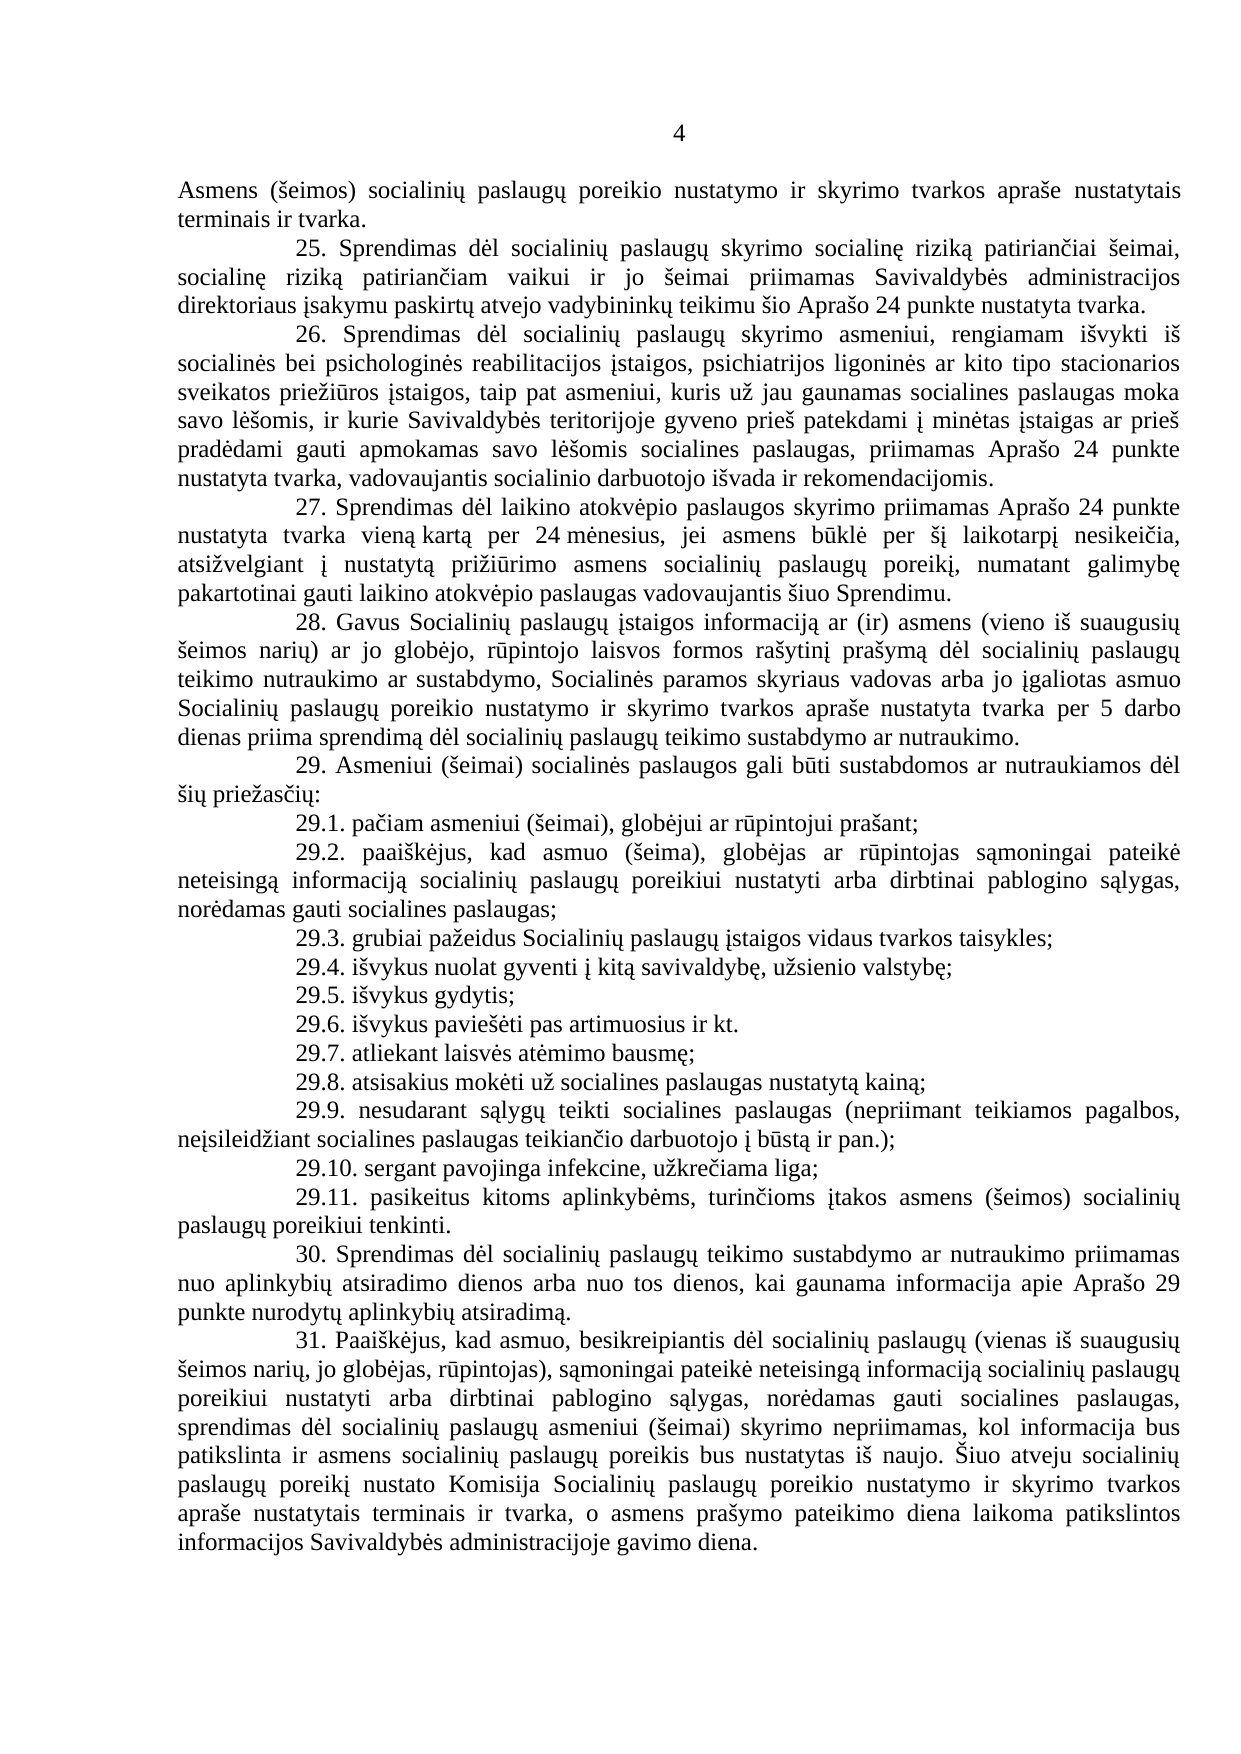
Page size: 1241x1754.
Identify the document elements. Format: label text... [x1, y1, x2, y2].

text 30. Sprendimas dėl socialinių paslaugų teikimo sustabdymo ar nutraukimo priimamas nuo aplinkybių atsiradimo dienos arba nuo tos dienos, kai gaunama informacija apie Aprašo 29 punkte nurodytų aplinkybių atsiradimą. [177, 1239, 1181, 1326]
text 29.6. išvykus paviešėti pas artimuosius ir kt. [177, 1009, 1181, 1038]
text 29.7. atliekant laisvės atėmimo bausmę; [177, 1038, 1181, 1067]
text 29.8. atsisakius mokėti už socialines paslaugas nustatytą kainą; [177, 1067, 1181, 1096]
text 27. Sprendimas dėl laikino atokvėpio paslaugos skyrimo priimamas Aprašo 24 punkte nustatyta tvarka vieną kartą per 24 mėnesius, jei asmens būklė per šį laikotarpį nesikeičia, atsižvelgiant į nustatytą prižiūrimo asmens socialinių paslaugų poreikį, numatant galimybę pakartotinai gauti laikino atokvėpio paslaugas vadovaujantis šiuo Sprendimu. [177, 492, 1181, 607]
text 29.4. išvykus nuolat gyventi į kitą savivaldybę, užsienio valstybę; [177, 952, 1181, 981]
text 29.2. paaiškėjus, kad asmuo (šeima), globėjas ar rūpintojas sąmoningai pateikė neteisingą informaciją socialinių paslaugų poreikiui nustatyti arba dirbtinai pablogino sąlygas, norėdamas gauti socialines paslaugas; [177, 837, 1181, 923]
text 29.11. pasikeitus kitoms aplinkybėms, turinčioms įtakos asmens (šeimos) socialinių paslaugų poreikiui tenkinti. [177, 1182, 1181, 1239]
text 29.5. išvykus gydytis; [177, 981, 1181, 1009]
text 29. Asmeniui (šeimai) socialinės paslaugos gali būti sustabdomos ar nutraukiamos dėl šių priežasčių: [177, 751, 1181, 808]
text 29.3. grubiai pažeidus Socialinių paslaugų įstaigos vidaus tvarkos taisykles; [177, 923, 1181, 952]
text 26. Sprendimas dėl socialinių paslaugų skyrimo asmeniui, rengiamam išvykti iš socialinės bei psichologinės reabilitacijos įstaigos, psichiatrijos ligoninės ar kito tipo stacionarios sveikatos priežiūros įstaigos, taip pat asmeniui, kuris už jau gaunamas socialines paslaugas moka savo lėšomis, ir kurie Savivaldybės teritorijoje gyveno prieš patekdami į minėtas įstaigas ar prieš pradėdami gauti apmokamas savo lėšomis socialines paslaugas, priimamas Aprašo 24 punkte nustatyta tvarka, vadovaujantis socialinio darbuotojo išvada ir rekomendacijomis. [177, 319, 1181, 492]
text 29.10. sergant pavojinga infekcine, užkrečiama liga; [177, 1153, 1181, 1182]
text 25. Sprendimas dėl socialinių paslaugų skyrimo socialinę riziką patiriančiai šeimai, socialinę riziką patiriančiam vaikui ir jo šeimai priimamas Savivaldybės administracijos direktoriaus įsakymu paskirtų atvejo vadybininkų teikimu šio Aprašo 24 punkte nustatyta tvarka. [177, 233, 1181, 319]
text Asmens (šeimos) socialinių paslaugų poreikio nustatymo ir skyrimo tvarkos apraše nustatytais terminais ir tvarka. [177, 176, 1181, 233]
text 29.9. nesudarant sąlygų teikti socialines paslaugas (nepriimant teikiamos pagalbos, neįsileidžiant socialines paslaugas teikiančio darbuotojo į būstą ir pan.); [177, 1096, 1181, 1153]
text 28. Gavus Socialinių paslaugų įstaigos informaciją ar (ir) asmens (vieno iš suaugusių šeimos narių) ar jo globėjo, rūpintojo laisvos formos rašytinį prašymą dėl socialinių paslaugų teikimo nutraukimo ar sustabdymo, Socialinės paramos skyriaus vadovas arba jo įgaliotas asmuo Socialinių paslaugų poreikio nustatymo ir skyrimo tvarkos apraše nustatyta tvarka per 5 darbo dienas priima sprendimą dėl socialinių paslaugų teikimo sustabdymo ar nutraukimo. [177, 607, 1181, 751]
text 31. Paaiškėjus, kad asmuo, besikreipiantis dėl socialinių paslaugų (vienas iš suaugusių šeimos narių, jo globėjas, rūpintojas), sąmoningai pateikė neteisingą informaciją socialinių paslaugų poreikiui nustatyti arba dirbtinai pablogino sąlygas, norėdamas gauti socialines paslaugas, sprendimas dėl socialinių paslaugų asmeniui (šeimai) skyrimo nepriimamas, kol informacija bus patikslinta ir asmens socialinių paslaugų poreikis bus nustatytas iš naujo. Šiuo atveju socialinių paslaugų poreikį nustato Komisija Socialinių paslaugų poreikio nustatymo ir skyrimo tvarkos apraše nustatytais terminais ir tvarka, o asmens prašymo pateikimo diena laikoma patikslintos informacijos Savivaldybės administracijoje gavimo diena. [177, 1326, 1181, 1556]
text 29.1. pačiam asmeniui (šeimai), globėjui ar rūpintojui prašant; [177, 808, 1181, 837]
